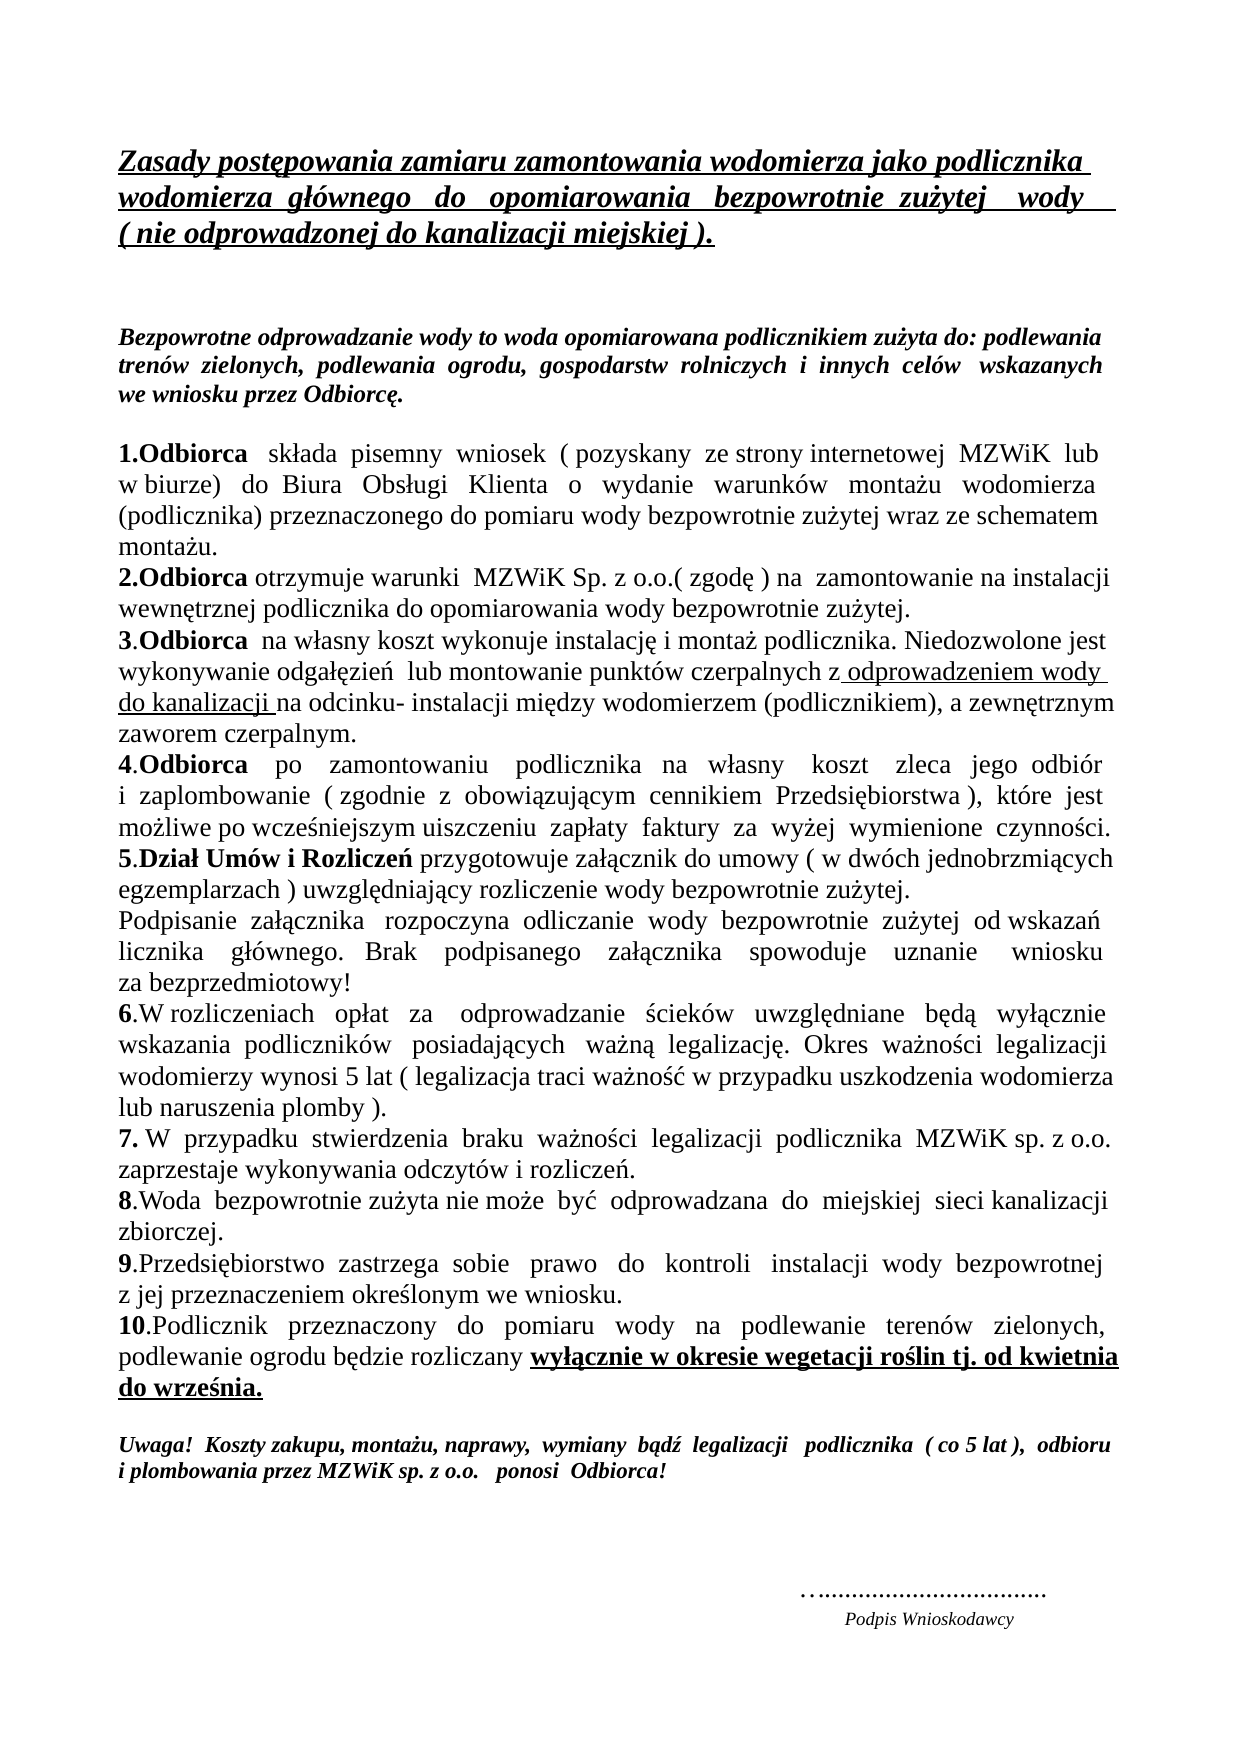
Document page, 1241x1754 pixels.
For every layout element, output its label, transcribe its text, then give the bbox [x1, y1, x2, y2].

text Bezpowrotne odprowadzanie wody to woda opomiarowana podlicznikiem zużyta do: podlewania trenów zielonych, podlewania ogrodu, gospodarstw rolniczych i innych celów wskazanych we wniosku przez Odbiorcę. [118, 322, 1122, 408]
text …................................. [118, 1572, 1122, 1604]
text 8.Woda bezpowrotnie zużyta nie może być odprowadzana do miejskiej sieci kanalizacji zbiorczej. [118, 1184, 1122, 1247]
text 3.Odbiorca na własny koszt wykonuje instalację i montaż podlicznika. Niedozwolone jest wykonywanie odgałęzień lub montowanie punktów czerpalnych z odprowadzeniem wody do kanalizacji na odcinku- instalacji między wodomierzem (podlicznikiem), a zewnętrznym zaworem czerpalnym. [118, 624, 1122, 748]
text 6.W rozliczeniach opłat za odprowadzanie ścieków uwzględniane będą wyłącznie wskazania podliczników posiadających ważną legalizację. Okres ważności legalizacji wodomierzy wynosi 5 lat ( legalizacja traci ważność w przypadku uszkodzenia wodomierza lub naruszenia plomby ). [118, 997, 1122, 1122]
text 7. W przypadku stwierdzenia braku ważności legalizacji podlicznika MZWiK sp. z o.o. zaprzestaje wykonywania odczytów i rozliczeń. [118, 1122, 1122, 1184]
text 10.Podlicznik przeznaczony do pomiaru wody na podlewanie terenów zielonych, podlewanie ogrodu będzie rozliczany wyłącznie w okresie wegetacji roślin tj. od kwietnia do września. [118, 1309, 1122, 1402]
text Podpis Wnioskodawcy [118, 1604, 1122, 1630]
text 2.Odbiorca otrzymuje warunki MZWiK Sp. z o.o.( zgodę ) na zamontowanie na instalacji wewnętrznej podlicznika do opomiarowania wody bezpowrotnie zużytej. [118, 561, 1122, 624]
text 9.Przedsiębiorstwo zastrzega sobie prawo do kontroli instalacji wody bezpowrotnej z jej przeznaczeniem określonym we wniosku. [118, 1247, 1122, 1309]
text 4.Odbiorca po zamontowaniu podlicznika na własny koszt zleca jego odbiór i zaplombowanie ( zgodnie z obowiązującym cennikiem Przedsiębiorstwa ), które jest możliwe po wcześniejszym uiszczeniu zapłaty faktury za wyżej wymienione czynności. [118, 748, 1122, 842]
text Podpisanie załącznika rozpoczyna odliczanie wody bezpowrotnie zużytej od wskazań licznika głównego. Brak podpisanego załącznika spowoduje uznanie wniosku za bezprzedmiotowy! [118, 904, 1122, 997]
text 1.Odbiorca składa pisemny wniosek ( pozyskany ze strony internetowej MZWiK lub w biurze) do Biura Obsługi Klienta o wydanie warunków montażu wodomierza (podlicznika) przeznaczonego do pomiaru wody bezpowrotnie zużytej wraz ze schematem montażu. [118, 437, 1122, 561]
text 5.Dział Umów i Rozliczeń przygotowuje załącznik do umowy ( w dwóch jednobrzmiących egzemplarzach ) uwzględniający rozliczenie wody bezpowrotnie zużytej. [118, 842, 1122, 904]
text Zasady postępowania zamiaru zamontowania wodomierza jako podlicznika wodomierza głównego do opomiarowania bezpowrotnie zużytej wody ( nie odprowadzonej do kanalizacji miejskiej ). [118, 142, 1122, 250]
text Uwaga! Koszty zakupu, montażu, naprawy, wymiany bądź legalizacji podlicznika ( co 5 lat ), odbioru i plombowania przez MZWiK sp. z o.o. ponosi Odbiorca! [118, 1431, 1122, 1484]
